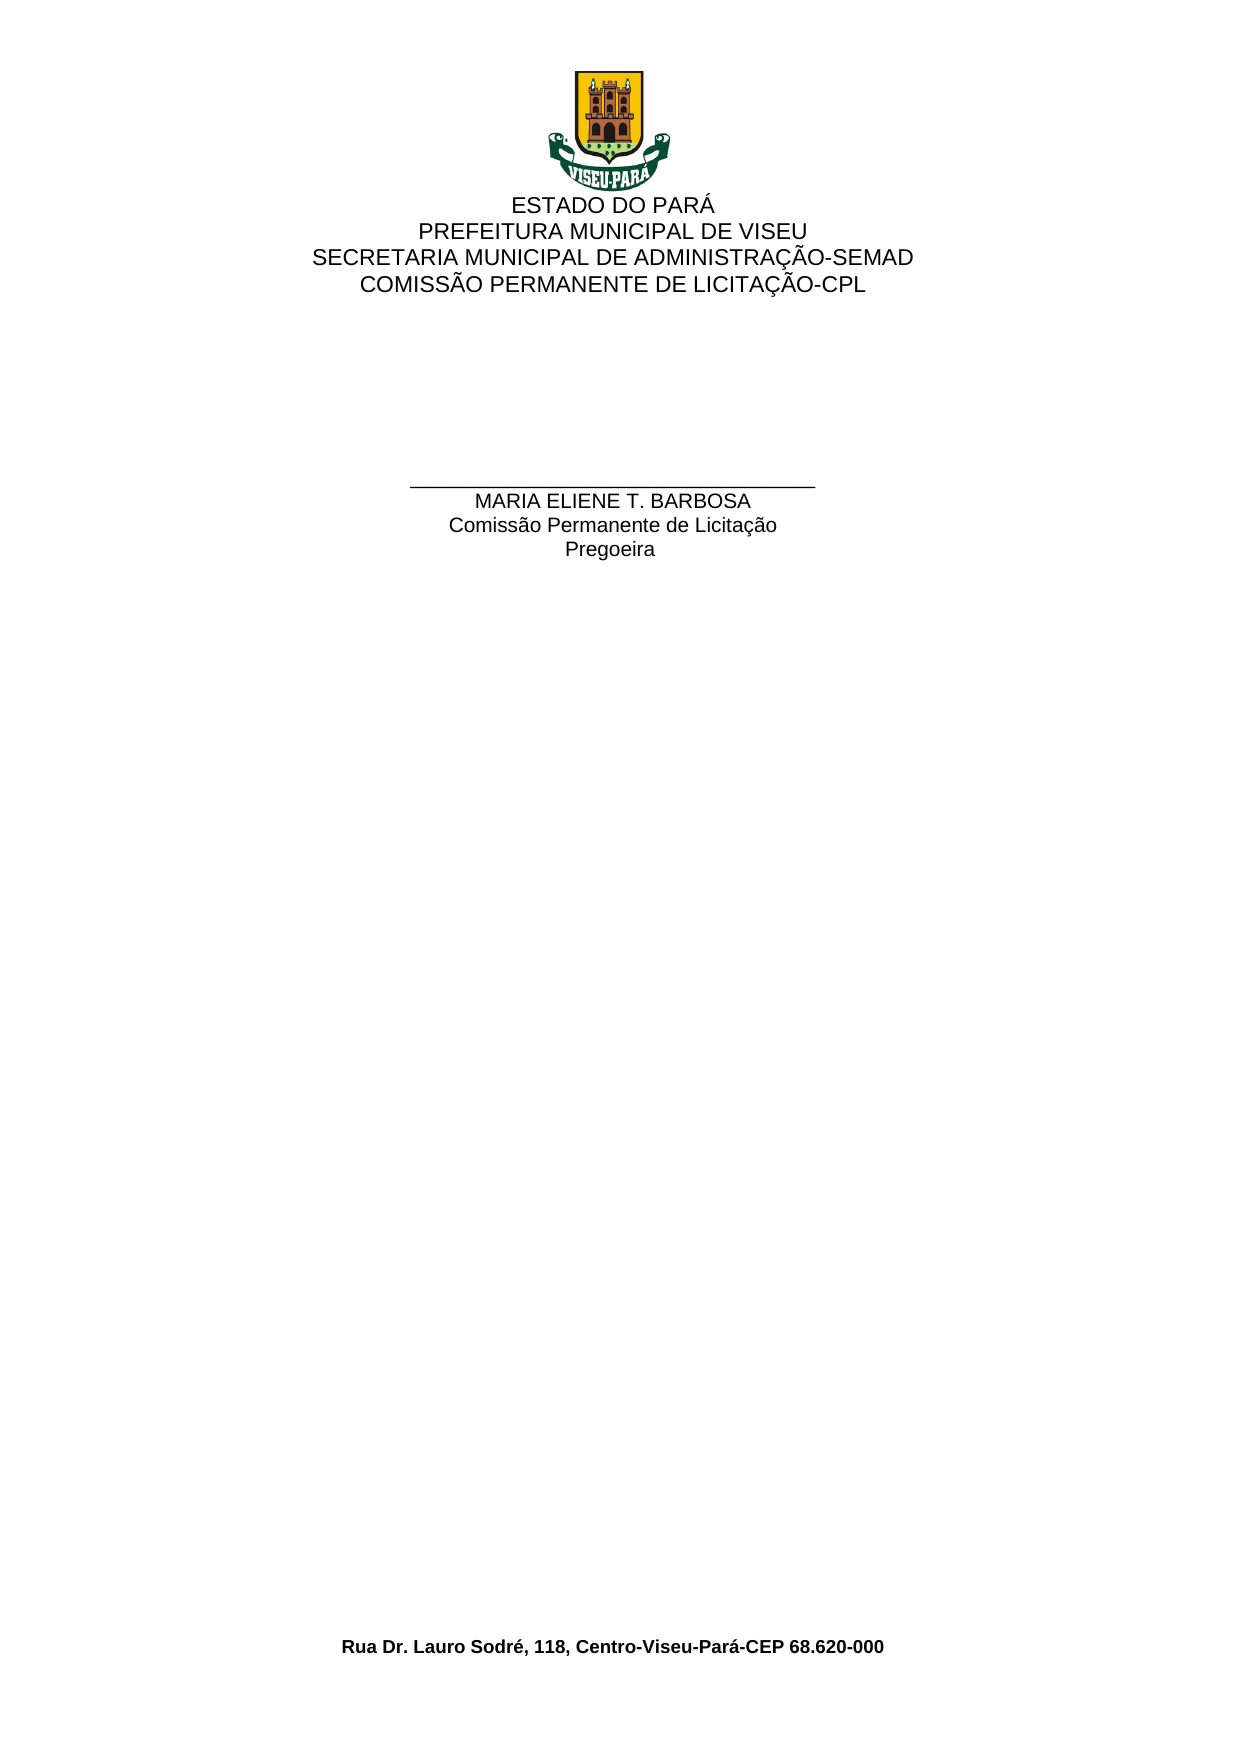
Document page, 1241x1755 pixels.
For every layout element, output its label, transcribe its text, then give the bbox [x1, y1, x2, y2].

text ___________________________________ [103, 465, 1122, 489]
text Pregoeira [103, 537, 1122, 561]
text MARIA ELIENE T. BARBOSA [103, 489, 1122, 513]
text Comissão Permanente de Licitação [103, 513, 1122, 537]
